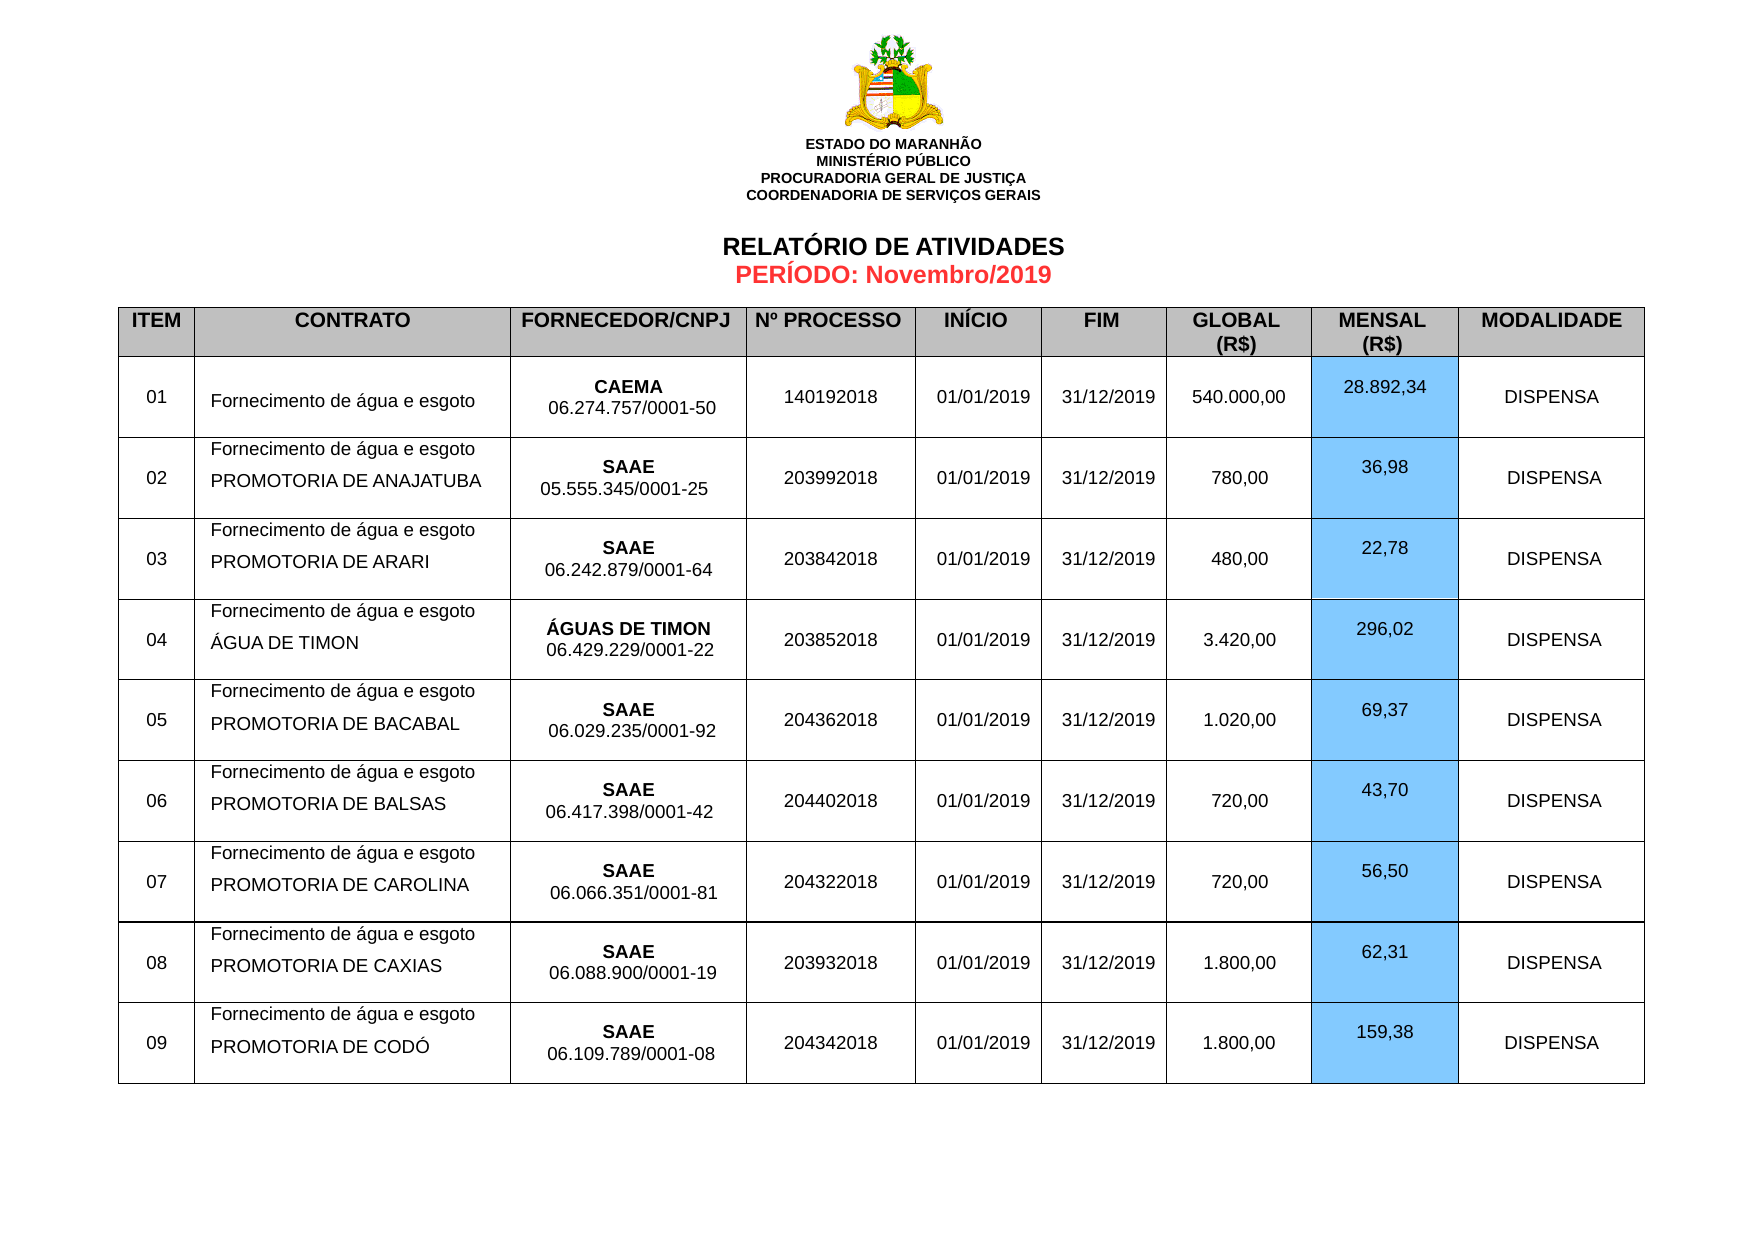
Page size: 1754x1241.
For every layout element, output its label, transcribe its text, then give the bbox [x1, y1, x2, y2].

table_cell 02 [119, 438, 194, 518]
table_cell 204342018 [747, 1003, 915, 1083]
table_cell 31/12/2019 [1042, 923, 1166, 1002]
table_cell 06 [119, 761, 194, 841]
table_cell 01/01/2019 [916, 438, 1041, 518]
table_cell 720,00 [1167, 761, 1311, 841]
table_cell 296,02 [1312, 600, 1458, 679]
table_cell 01/01/2019 [916, 1003, 1041, 1083]
table_cell 1.020,00 [1167, 680, 1311, 760]
table_header Nº PROCESSO [747, 308, 915, 356]
table_cell 720,00 [1167, 842, 1311, 921]
table_cell 01/01/2019 [916, 761, 1041, 841]
table_cell DISPENSA [1459, 357, 1644, 437]
table_cell 204322018 [747, 842, 915, 921]
table_cell 1.800,00 [1167, 923, 1311, 1002]
table_cell 31/12/2019 [1042, 519, 1166, 598]
table_cell 04 [119, 600, 194, 679]
table_header CONTRATO [195, 308, 510, 356]
table_cell Fornecimento de água e esgoto PROMOTORIA DE BALSAS [195, 761, 510, 841]
table_cell 31/12/2019 [1042, 600, 1166, 679]
table_cell 62,31 [1312, 923, 1458, 1002]
table_cell DISPENSA [1459, 1003, 1644, 1083]
table_cell 05 [119, 680, 194, 760]
table_cell 140192018 [747, 357, 915, 437]
table_cell Fornecimento de água e esgoto PROMOTORIA DE BACABAL [195, 680, 510, 760]
table_cell 31/12/2019 [1042, 357, 1166, 437]
table_cell 31/12/2019 [1042, 680, 1166, 760]
table_cell DISPENSA [1459, 680, 1644, 760]
table_cell 203842018 [747, 519, 915, 598]
table_cell 01/01/2019 [916, 842, 1041, 921]
table_cell 01/01/2019 [916, 357, 1041, 437]
table_cell Fornecimento de água e esgoto PROMOTORIA DE CAROLINA [195, 842, 510, 921]
text RELATÓRIO DE ATIVIDADES [148, 232, 1639, 261]
table_cell 31/12/2019 [1042, 761, 1166, 841]
table_cell 08 [119, 923, 194, 1002]
picture [839, 29, 948, 136]
table_cell DISPENSA [1459, 438, 1644, 518]
table_cell 780,00 [1167, 438, 1311, 518]
table_header GLOBAL (R$) [1167, 308, 1311, 356]
table_cell Fornecimento de água e esgoto PROMOTORIA DE CODÓ [195, 1003, 510, 1083]
table_cell 22,78 [1312, 519, 1458, 598]
table_header MODALIDADE [1459, 308, 1644, 356]
table_cell 43,70 [1312, 761, 1458, 841]
table_cell SAAE 06.109.789/0001-08 [511, 1003, 746, 1083]
table_cell 28.892,34 [1312, 357, 1458, 437]
table_cell Fornecimento de água e esgoto [195, 357, 510, 437]
table_cell DISPENSA [1459, 761, 1644, 841]
table_cell DISPENSA [1459, 519, 1644, 598]
table_cell 07 [119, 842, 194, 921]
table_cell 01/01/2019 [916, 519, 1041, 598]
table_cell 01/01/2019 [916, 600, 1041, 679]
text PERÍODO: Novembro/2019 [148, 261, 1639, 289]
table_cell ÁGUAS DE TIMON 06.429.229/0001-22 [511, 600, 746, 679]
table_cell 204402018 [747, 761, 915, 841]
table_cell 01/01/2019 [916, 680, 1041, 760]
table_cell 31/12/2019 [1042, 842, 1166, 921]
table_cell SAAE 06.066.351/0001-81 [511, 842, 746, 921]
table_cell 480,00 [1167, 519, 1311, 598]
table_header ITEM [119, 308, 194, 356]
table_cell 204362018 [747, 680, 915, 760]
table_cell 31/12/2019 [1042, 438, 1166, 518]
table_header INÍCIO [916, 308, 1041, 356]
table_cell 36,98 [1312, 438, 1458, 518]
table_cell 56,50 [1312, 842, 1458, 921]
table_cell Fornecimento de água e esgoto PROMOTORIA DE CAXIAS [195, 923, 510, 1002]
table_cell SAAE 06.242.879/0001-64 [511, 519, 746, 598]
table_cell DISPENSA [1459, 842, 1644, 921]
table_cell 3.420,00 [1167, 600, 1311, 679]
table_cell 69,37 [1312, 680, 1458, 760]
table_cell 159,38 [1312, 1003, 1458, 1083]
table_cell SAAE 05.555.345/0001-25 [511, 438, 746, 518]
table_cell Fornecimento de água e esgoto ÁGUA DE TIMON [195, 600, 510, 679]
table_cell 1.800,00 [1167, 1003, 1311, 1083]
table_cell 540.000,00 [1167, 357, 1311, 437]
table_header FORNECEDOR/CNPJ [511, 308, 746, 356]
table_cell 03 [119, 519, 194, 598]
table_cell DISPENSA [1459, 600, 1644, 679]
table_header FIM [1042, 308, 1166, 356]
table_cell 203932018 [747, 923, 915, 1002]
table_cell SAAE 06.029.235/0001-92 [511, 680, 746, 760]
table_cell CAEMA 06.274.757/0001-50 [511, 357, 746, 437]
table_cell SAAE 06.417.398/0001-42 [511, 761, 746, 841]
table_cell 01 [119, 357, 194, 437]
table_cell 31/12/2019 [1042, 1003, 1166, 1083]
table_cell SAAE 06.088.900/0001-19 [511, 923, 746, 1002]
table_cell DISPENSA [1459, 923, 1644, 1002]
table_cell 203992018 [747, 438, 915, 518]
table_cell 09 [119, 1003, 194, 1083]
table_cell 01/01/2019 [916, 923, 1041, 1002]
table_cell Fornecimento de água e esgoto PROMOTORIA DE ANAJATUBA [195, 438, 510, 518]
table_cell Fornecimento de água e esgoto PROMOTORIA DE ARARI [195, 519, 510, 598]
table_header MENSAL (R$) [1312, 308, 1458, 356]
table_cell 203852018 [747, 600, 915, 679]
